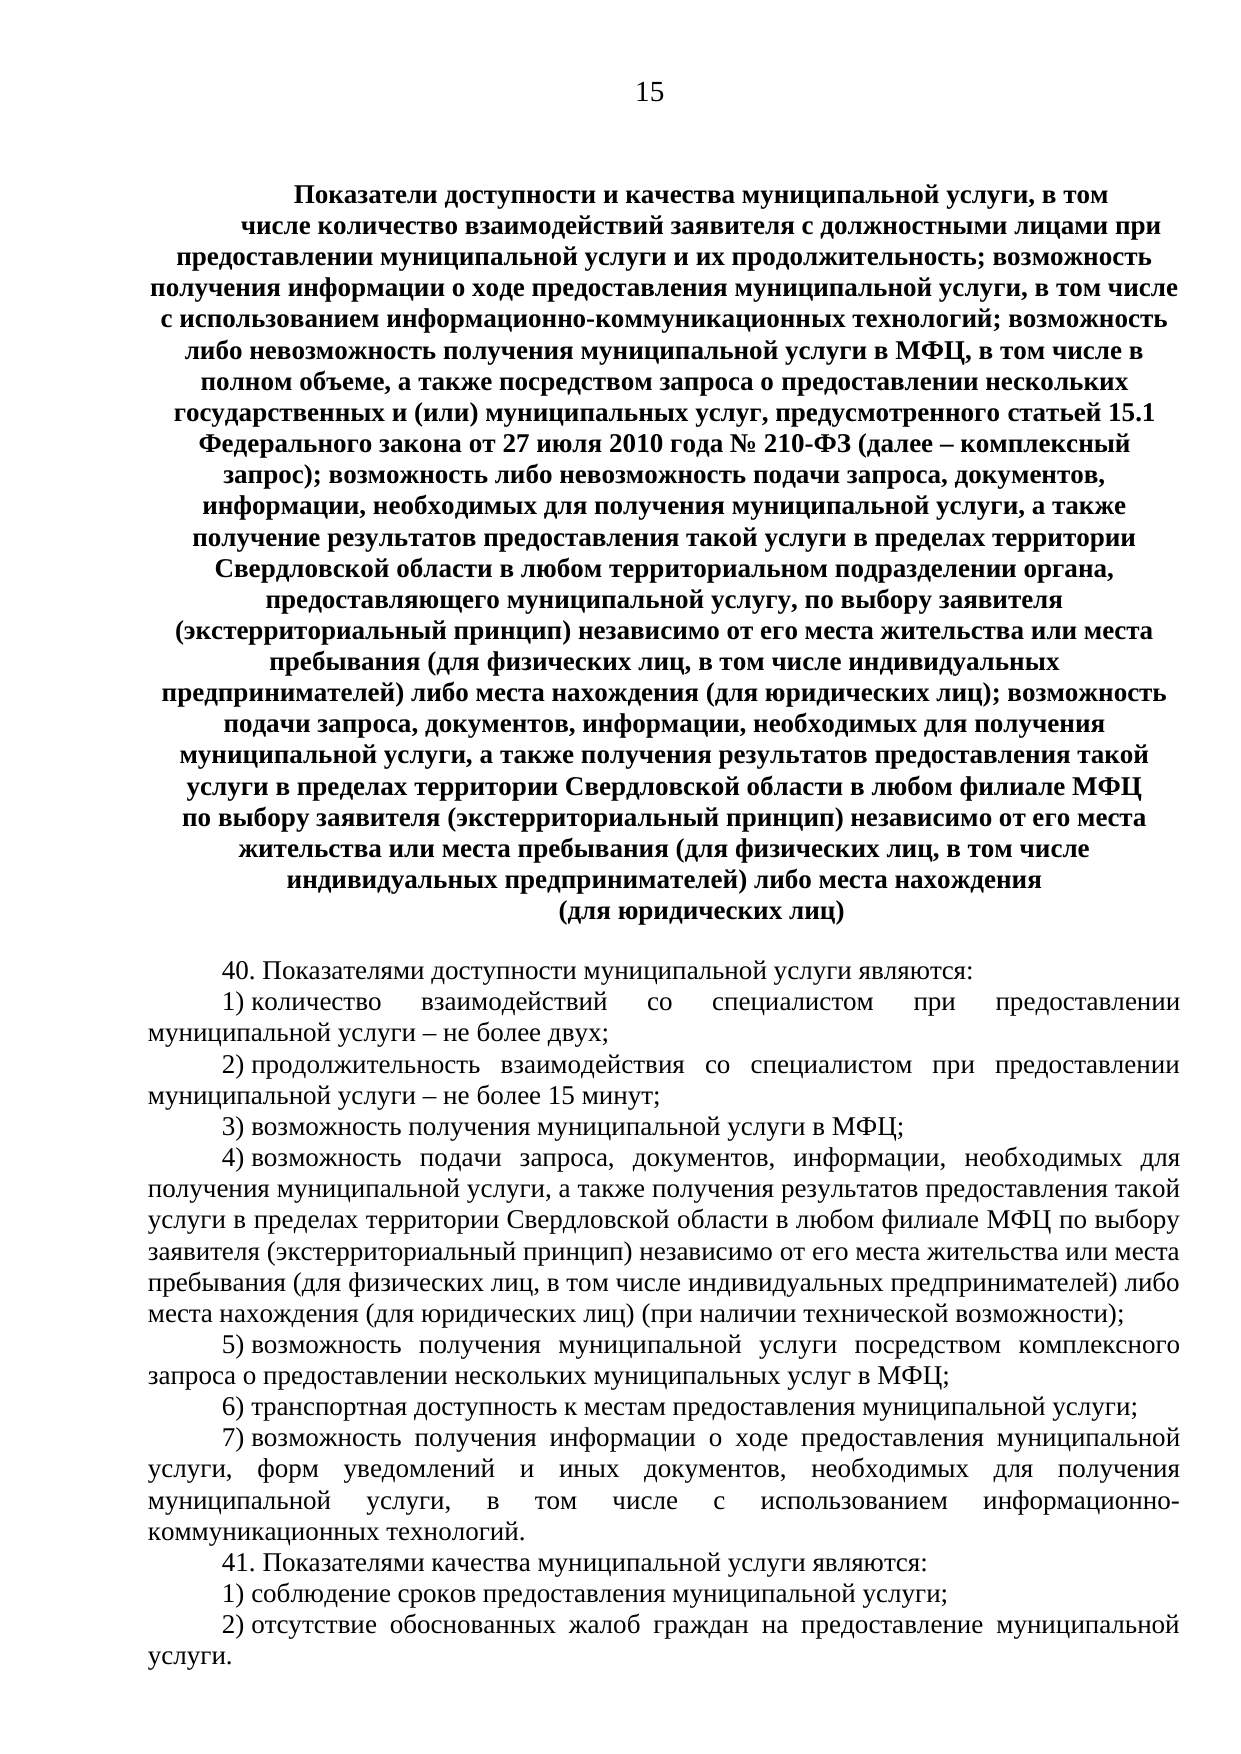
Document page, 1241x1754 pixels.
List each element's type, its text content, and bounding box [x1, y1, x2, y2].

text 5) возможность получения муниципальной услуги посредством комплексного запроса о предоставлении нескольких муниципальных услуг в МФЦ; [148, 1328, 1181, 1390]
text числе количество взаимодействий заявителя с должностными лицами при предоставлении муниципальной услуги и их продолжительность; возможность получения информации о ходе предоставления муниципальной услуги, в том числе с использованием информационно-коммуникационных технологий; возможность либо невозможность получения муниципальной услуги в МФЦ, в том числе в полном объеме, а также посредством запроса о предоставлении нескольких государственных и (или) муниципальных услуг, предусмотренного статьей 15.1 Федерального закона от 27 июля 2010 года № 210-ФЗ (далее – комплексный запрос); возможность либо невозможность подачи запроса, документов, информации, необходимых для получения муниципальной услуги, а также получение результатов предоставления такой услуги в пределах территории Свердловской области в любом территориальном подразделении органа, предоставляющего муниципальной услугу, по выбору заявителя (экстерриториальный принцип) независимо от его места жительства или места пребывания (для физических лиц, в том числе индивидуальных предпринимателей) либо места нахождения (для юридических лиц); возможность подачи запроса, документов, информации, необходимых для получения муниципальной услуги, а также получения результатов предоставления такой услуги в пределах территории Свердловской области в любом филиале МФЦ по выбору заявителя (экстерриториальный принцип) независимо от его места жительства или места пребывания (для физических лиц, в том числе индивидуальных предпринимателей) либо места нахождения [148, 209, 1181, 894]
text 2) отсутствие обоснованных жалоб граждан на предоставление муниципальной услуги. [148, 1608, 1181, 1671]
text 40. Показателями доступности муниципальной услуги являются: [148, 954, 1181, 985]
text 4) возможность подачи запроса, документов, информации, необходимых для получения муниципальной услуги, а также получения результатов предоставления такой услуги в пределах территории Свердловской области в любом филиале МФЦ по выбору заявителя (экстерриториальный принцип) независимо от его места жительства или места пребывания (для физических лиц, в том числе индивидуальных предпринимателей) либо места нахождения (для юридических лиц) (при наличии технической возможности); [148, 1141, 1181, 1328]
text 41. Показателями качества муниципальной услуги являются: [148, 1546, 1181, 1577]
text 3) возможность получения муниципальной услуги в МФЦ; [148, 1110, 1181, 1141]
text 2) продолжительность взаимодействия со специалистом при предоставлении муниципальной услуги – не более 15 минут; [148, 1048, 1181, 1110]
text Показатели доступности и качества муниципальной услуги, в том [148, 178, 1181, 209]
text 7) возможность получения информации о ходе предоставления муниципальной услуги, форм уведомлений и иных документов, необходимых для получения муниципальной услуги, в том числе с использованием информационно-коммуникационных технологий. [148, 1421, 1181, 1546]
text 6) транспортная доступность к местам предоставления муниципальной услуги; [148, 1390, 1181, 1421]
text 1) соблюдение сроков предоставления муниципальной услуги; [148, 1577, 1181, 1608]
text 1) количество взаимодействий со специалистом при предоставлении муниципальной услуги – не более двух; [148, 985, 1181, 1048]
text (для юридических лиц) [148, 894, 1181, 954]
